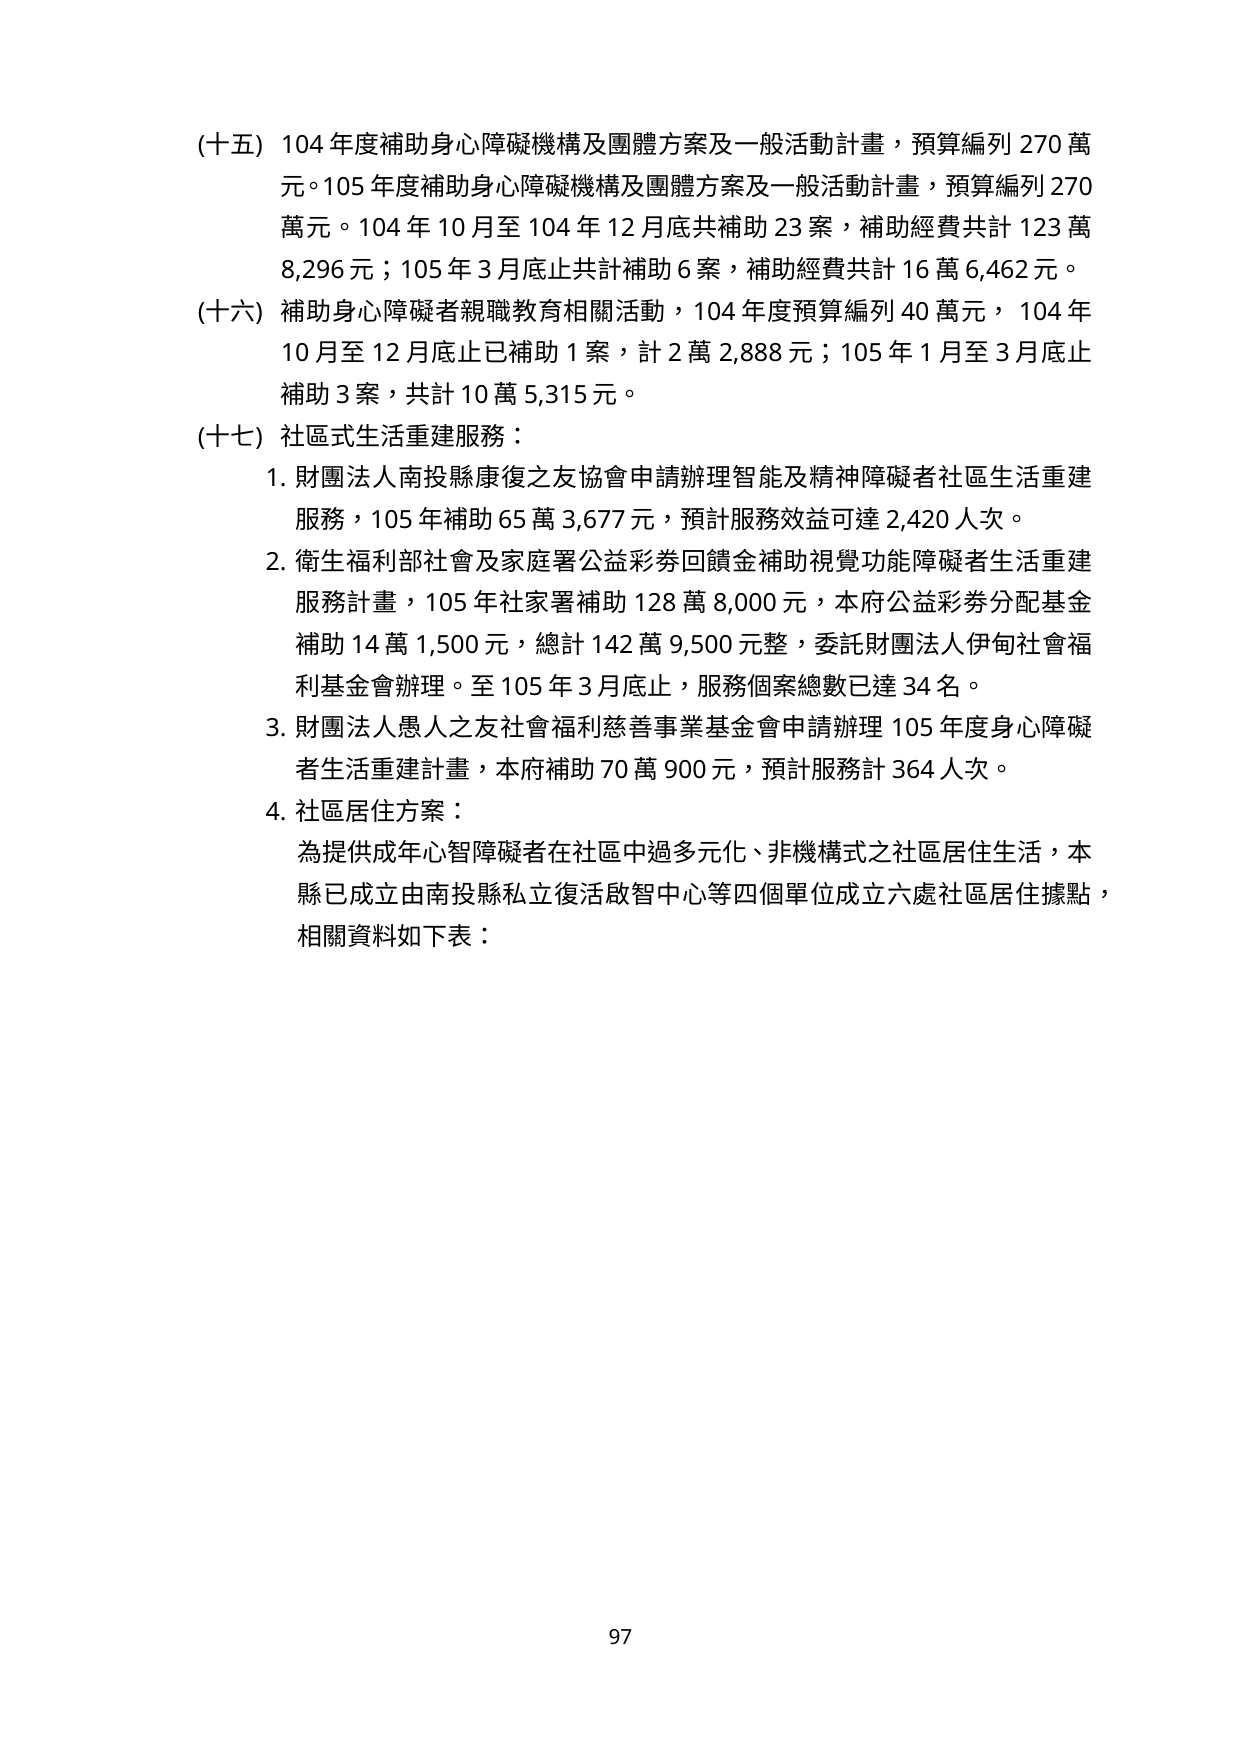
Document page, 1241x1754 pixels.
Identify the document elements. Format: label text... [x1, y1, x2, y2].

list 衛生福利部社會及家庭署公益彩劵回饋金補助視覺功能障礙者生活重建服務計畫，105年社家署補助128萬8,000元，本府公益彩劵分配基金補助14萬1,500元，總計142萬9,500元整，委託財團法人伊甸社會福利基金會辦理。至105年3月底止，服務個案總數已達34名。 [265, 537, 1092, 703]
list 104年度補助身心障礙機構及團體方案及一般活動計畫，預算編列270萬元。105年度補助身心障礙機構及團體方案及一般活動計畫，預算編列270萬元。104年10月至104年12月底共補助23案，補助經費共計123萬8,296元；105年3月底止共計補助6案，補助經費共計16萬6,462元。 [198, 120, 1092, 287]
list 財團法人愚人之友社會福利慈善事業基金會申請辦理105年度身心障礙者生活重建計畫，本府補助70萬900元，預計服務計364人次。 [265, 703, 1092, 787]
list 財團法人南投縣康復之友協會申請辦理智能及精神障礙者社區生活重建服務，105年補助65萬3,677元，預計服務效益可達2,420人次。 [265, 453, 1092, 537]
list 社區式生活重建服務： [198, 412, 1092, 453]
list 補助身心障礙者親職教育相關活動，104年度預算編列40萬元， 104年10月至12月底止已補助1案，計2萬2,888元；105年1月至3月底止補助3案，共計10萬5,315元。 [198, 287, 1092, 412]
list 社區居住方案： [265, 787, 1092, 828]
text 為提供成年心智障礙者在社區中過多元化、非機構式之社區居住生活，本縣已成立由南投縣私立復活啟智中心等四個單位成立六處社區居住據點，相關資料如下表： [297, 828, 1092, 953]
